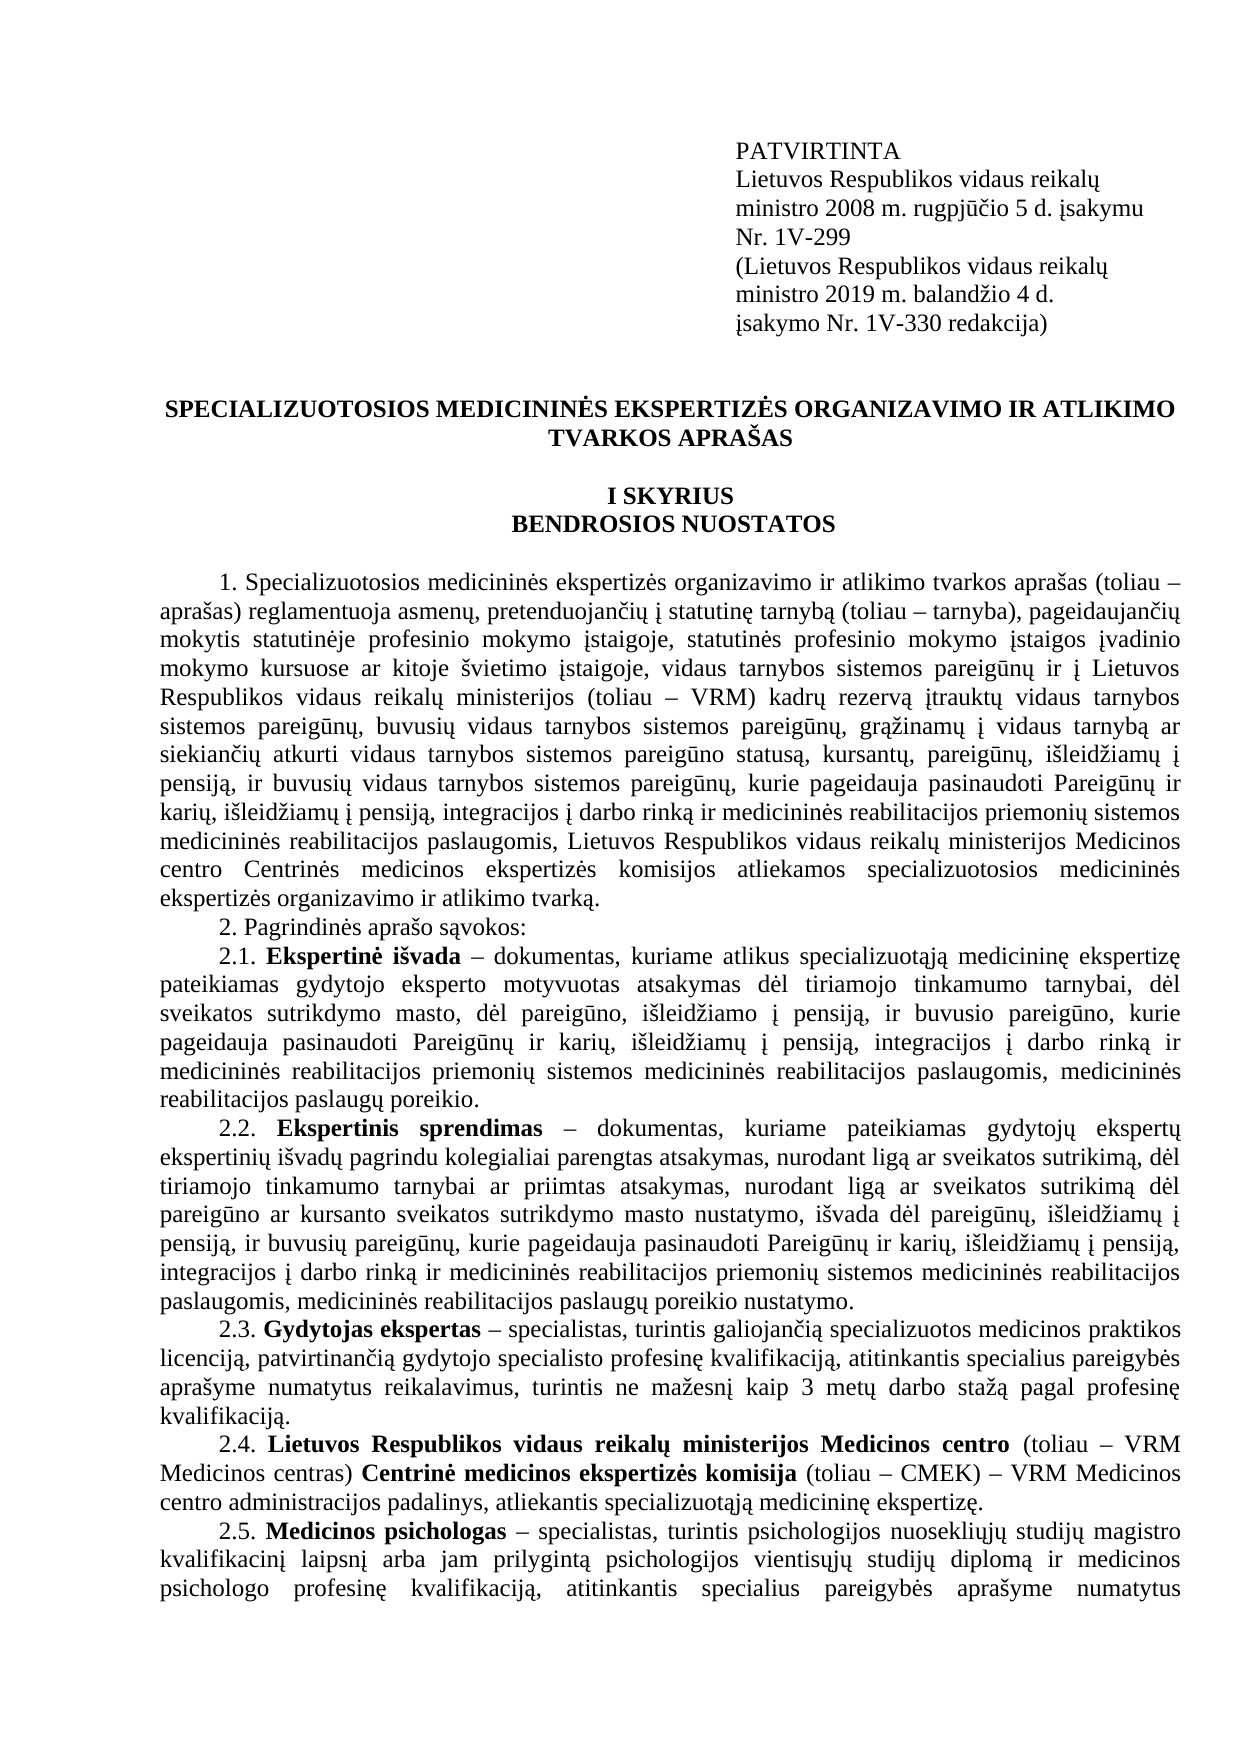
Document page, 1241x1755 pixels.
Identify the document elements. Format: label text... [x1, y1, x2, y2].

text 2. Pagrindinės aprašo sąvokos: [159, 912, 1181, 941]
text BENDROSIOS NUOSTATOS [159, 509, 1181, 538]
text I SKYRIUS [159, 481, 1181, 509]
text 1. Specializuotosios medicininės ekspertizės organizavimo ir atlikimo tvarkos aprašas (toliau – aprašas) reglamentuoja asmenų, pretenduojančių į statutinę tarnybą (toliau – tarnyba), pageidaujančių mokytis statutinėje profesinio mokymo įstaigoje, statutinės profesinio mokymo įstaigos įvadinio mokymo kursuose ar kitoje švietimo įstaigoje, vidaus tarnybos sistemos pareigūnų ir į Lietuvos Respublikos vidaus reikalų ministerijos (toliau – VRM) kadrų rezervą įtrauktų vidaus tarnybos sistemos pareigūnų, buvusių vidaus tarnybos sistemos pareigūnų, grąžinamų į vidaus tarnybą ar siekiančių atkurti vidaus tarnybos sistemos pareigūno statusą, kursantų, pareigūnų, išleidžiamų į pensiją, ir buvusių vidaus tarnybos sistemos pareigūnų, kurie pageidauja pasinaudoti Pareigūnų ir karių, išleidžiamų į pensiją, integracijos į darbo rinką ir medicininės reabilitacijos priemonių sistemos medicininės reabilitacijos paslaugomis, Lietuvos Respublikos vidaus reikalų ministerijos Medicinos centro Centrinės medicinos ekspertizės komisijos atliekamos specializuotosios medicininės ekspertizės organizavimo ir atlikimo tvarką. [159, 567, 1181, 912]
text 2.5. Medicinos psichologas – specialistas, turintis psichologijos nuosekliųjų studijų magistro kvalifikacinį laipsnį arba jam prilygintą psichologijos vientisųjų studijų diplomą ir medicinos psichologo profesinę kvalifikaciją, atitinkantis specialius pareigybės aprašyme numatytus [159, 1516, 1181, 1602]
text SPECIALIZUOTOSIOS MEDICININĖS EKSPERTIZĖS ORGANIZAVIMO IR ATLIKIMO TVARKOS APRAŠAS [159, 394, 1181, 452]
text (Lietuvos Respublikos vidaus reikalų ministro 2019 m. balandžio 4 d. [735, 251, 1181, 308]
text 2.4. Lietuvos Respublikos vidaus reikalų ministerijos Medicinos centro (toliau – VRM Medicinos centras) Centrinė medicinos ekspertizės komisija (toliau – CMEK) – VRM Medicinos centro administracijos padalinys, atliekantis specializuotąją medicininę ekspertizę. [159, 1429, 1181, 1516]
text 2.3. Gydytojas ekspertas – specialistas, turintis galiojančią specializuotos medicinos praktikos licenciją, patvirtinančią gydytojo specialisto profesinę kvalifikaciją, atitinkantis specialius pareigybės aprašyme numatytus reikalavimus, turintis ne mažesnį kaip 3 metų darbo stažą pagal profesinę kvalifikaciją. [159, 1314, 1181, 1429]
text įsakymo Nr. 1V-330 redakcija) [735, 308, 1181, 337]
text 2.1. Ekspertinė išvada – dokumentas, kuriame atlikus specializuotąją medicininę ekspertizę pateikiamas gydytojo eksperto motyvuotas atsakymas dėl tiriamojo tinkamumo tarnybai, dėl sveikatos sutrikdymo masto, dėl pareigūno, išleidžiamo į pensiją, ir buvusio pareigūno, kurie pageidauja pasinaudoti Pareigūnų ir karių, išleidžiamų į pensiją, integracijos į darbo rinką ir medicininės reabilitacijos priemonių sistemos medicininės reabilitacijos paslaugomis, medicininės reabilitacijos paslaugų poreikio. [159, 941, 1181, 1113]
text 2.2. Ekspertinis sprendimas – dokumentas, kuriame pateikiamas gydytojų ekspertų ekspertinių išvadų pagrindu kolegialiai parengtas atsakymas, nurodant ligą ar sveikatos sutrikimą, dėl tiriamojo tinkamumo tarnybai ar priimtas atsakymas, nurodant ligą ar sveikatos sutrikimą dėl pareigūno ar kursanto sveikatos sutrikdymo masto nustatymo, išvada dėl pareigūnų, išleidžiamų į pensiją, ir buvusių pareigūnų, kurie pageidauja pasinaudoti Pareigūnų ir karių, išleidžiamų į pensiją, integracijos į darbo rinką ir medicininės reabilitacijos priemonių sistemos medicininės reabilitacijos paslaugomis, medicininės reabilitacijos paslaugų poreikio nustatymo. [159, 1113, 1181, 1314]
text PATVIRTINTA [735, 136, 1181, 164]
text Lietuvos Respublikos vidaus reikalų ministro 2008 m. rugpjūčio 5 d. įsakymu Nr. 1V-299 [735, 164, 1181, 251]
